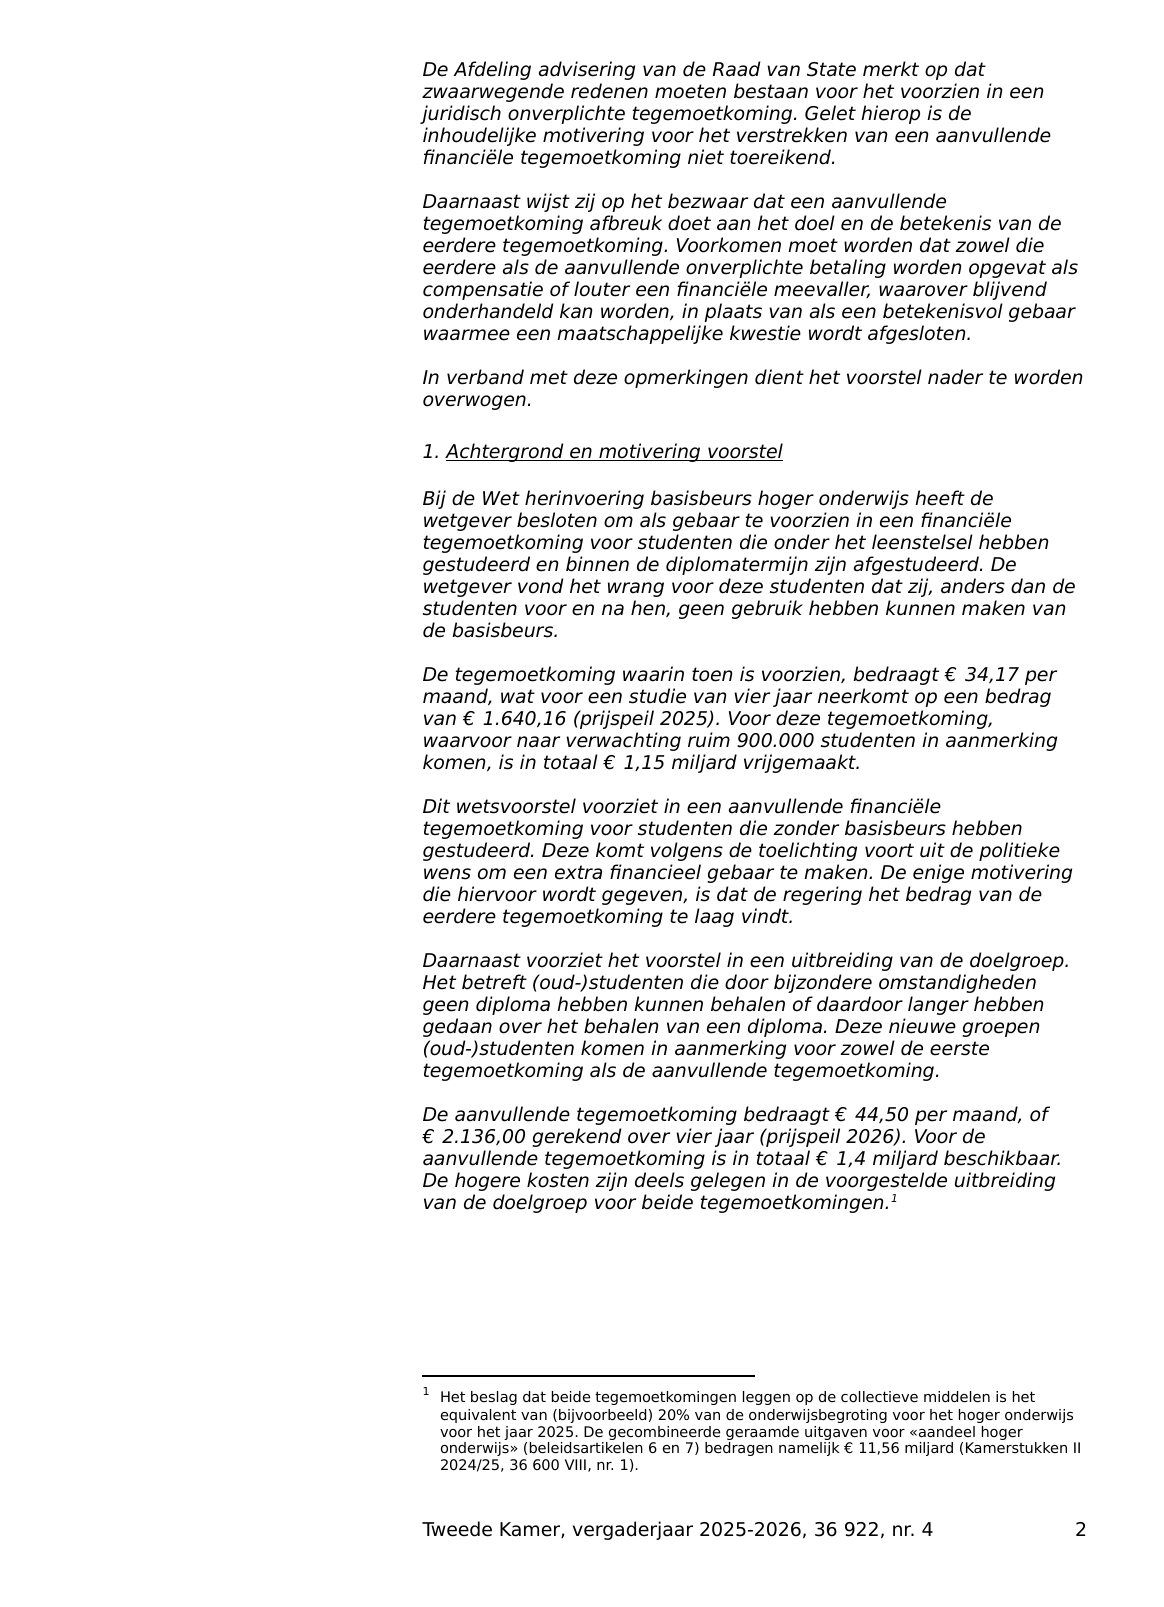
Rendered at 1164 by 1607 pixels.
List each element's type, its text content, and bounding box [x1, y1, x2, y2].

text De aanvullende tegemoetkoming bedraagt € 44,50 per maand, of € 2.136,00 gerekend over vier jaar (prijspeil 2026). Voor de aanvullende tegemoetkoming is in totaal € 1,4 miljard beschikbaar. De hogere kosten zijn deels gelegen in de voorgestelde uitbreiding van de doelgroep voor beide tegemoetkomingen. [422, 1104, 1087, 1214]
text De tegemoetkoming waarin toen is voorzien, bedraagt € 34,17 per maand, wat voor een studie van vier jaar neerkomt op een bedrag van € 1.640,16 (prijspeil 2025). Voor deze tegemoetkoming, waarvoor naar verwachting ruim 900.000 studenten in aanmerking komen, is in totaal € 1,15 miljard vrijgemaakt. [422, 664, 1087, 774]
subtitle 1. Achtergrond en motivering voorstel [422, 441, 1087, 463]
text Het beslag dat beide tegemoetkomingen leggen op de collectieve middelen is het equivalent van (bijvoorbeeld) 20% van de onderwijsbegroting voor het hoger onderwijs voor het jaar 2025. De gecombineerde geraamde uitgaven voor «aandeel hoger onderwijs» (beleidsartikelen 6 en 7) bedragen namelijk € 11,56 miljard (Kamerstukken II 2024/25, 36 600 VIII, nr. 1). [422, 1385, 1087, 1474]
text De Afdeling advisering van de Raad van State merkt op dat zwaarwegende redenen moeten bestaan voor het voorzien in een juridisch onverplichte tegemoetkoming. Gelet hierop is de inhoudelijke motivering voor het verstrekken van een aanvullende financiële tegemoetkoming niet toereikend. [422, 59, 1087, 169]
text Daarnaast wijst zij op het bezwaar dat een aanvullende tegemoetkoming afbreuk doet aan het doel en de betekenis van de eerdere tegemoetkoming. Voorkomen moet worden dat zowel die eerdere als de aanvullende onverplichte betaling worden opgevat als compensatie of louter een financiële meevaller, waarover blijvend onderhandeld kan worden, in plaats van als een betekenisvol gebaar waarmee een maatschappelijke kwestie wordt afgesloten. [422, 191, 1087, 345]
text Dit wetsvoorstel voorziet in een aanvullende financiële tegemoetkoming voor studenten die zonder basisbeurs hebben gestudeerd. Deze komt volgens de toelichting voort uit de politieke wens om een extra financieel gebaar te maken. De enige motivering die hiervoor wordt gegeven, is dat de regering het bedrag van de eerdere tegemoetkoming te laag vindt. [422, 796, 1087, 928]
text Bij de Wet herinvoering basisbeurs hoger onderwijs heeft de wetgever besloten om als gebaar te voorzien in een financiële tegemoetkoming voor studenten die onder het leenstelsel hebben gestudeerd en binnen de diplomatermijn zijn afgestudeerd. De wetgever vond het wrang voor deze studenten dat zij, anders dan de studenten voor en na hen, geen gebruik hebben kunnen maken van de basisbeurs. [422, 488, 1087, 642]
text In verband met deze opmerkingen dient het voorstel nader te worden overwogen. [422, 367, 1087, 411]
text Daarnaast voorziet het voorstel in een uitbreiding van de doelgroep. Het betreft (oud-)studenten die door bijzondere omstandigheden geen diploma hebben kunnen behalen of daardoor langer hebben gedaan over het behalen van een diploma. Deze nieuwe groepen (oud-)studenten komen in aanmerking voor zowel de eerste tegemoetkoming als de aanvullende tegemoetkoming. [422, 950, 1087, 1082]
